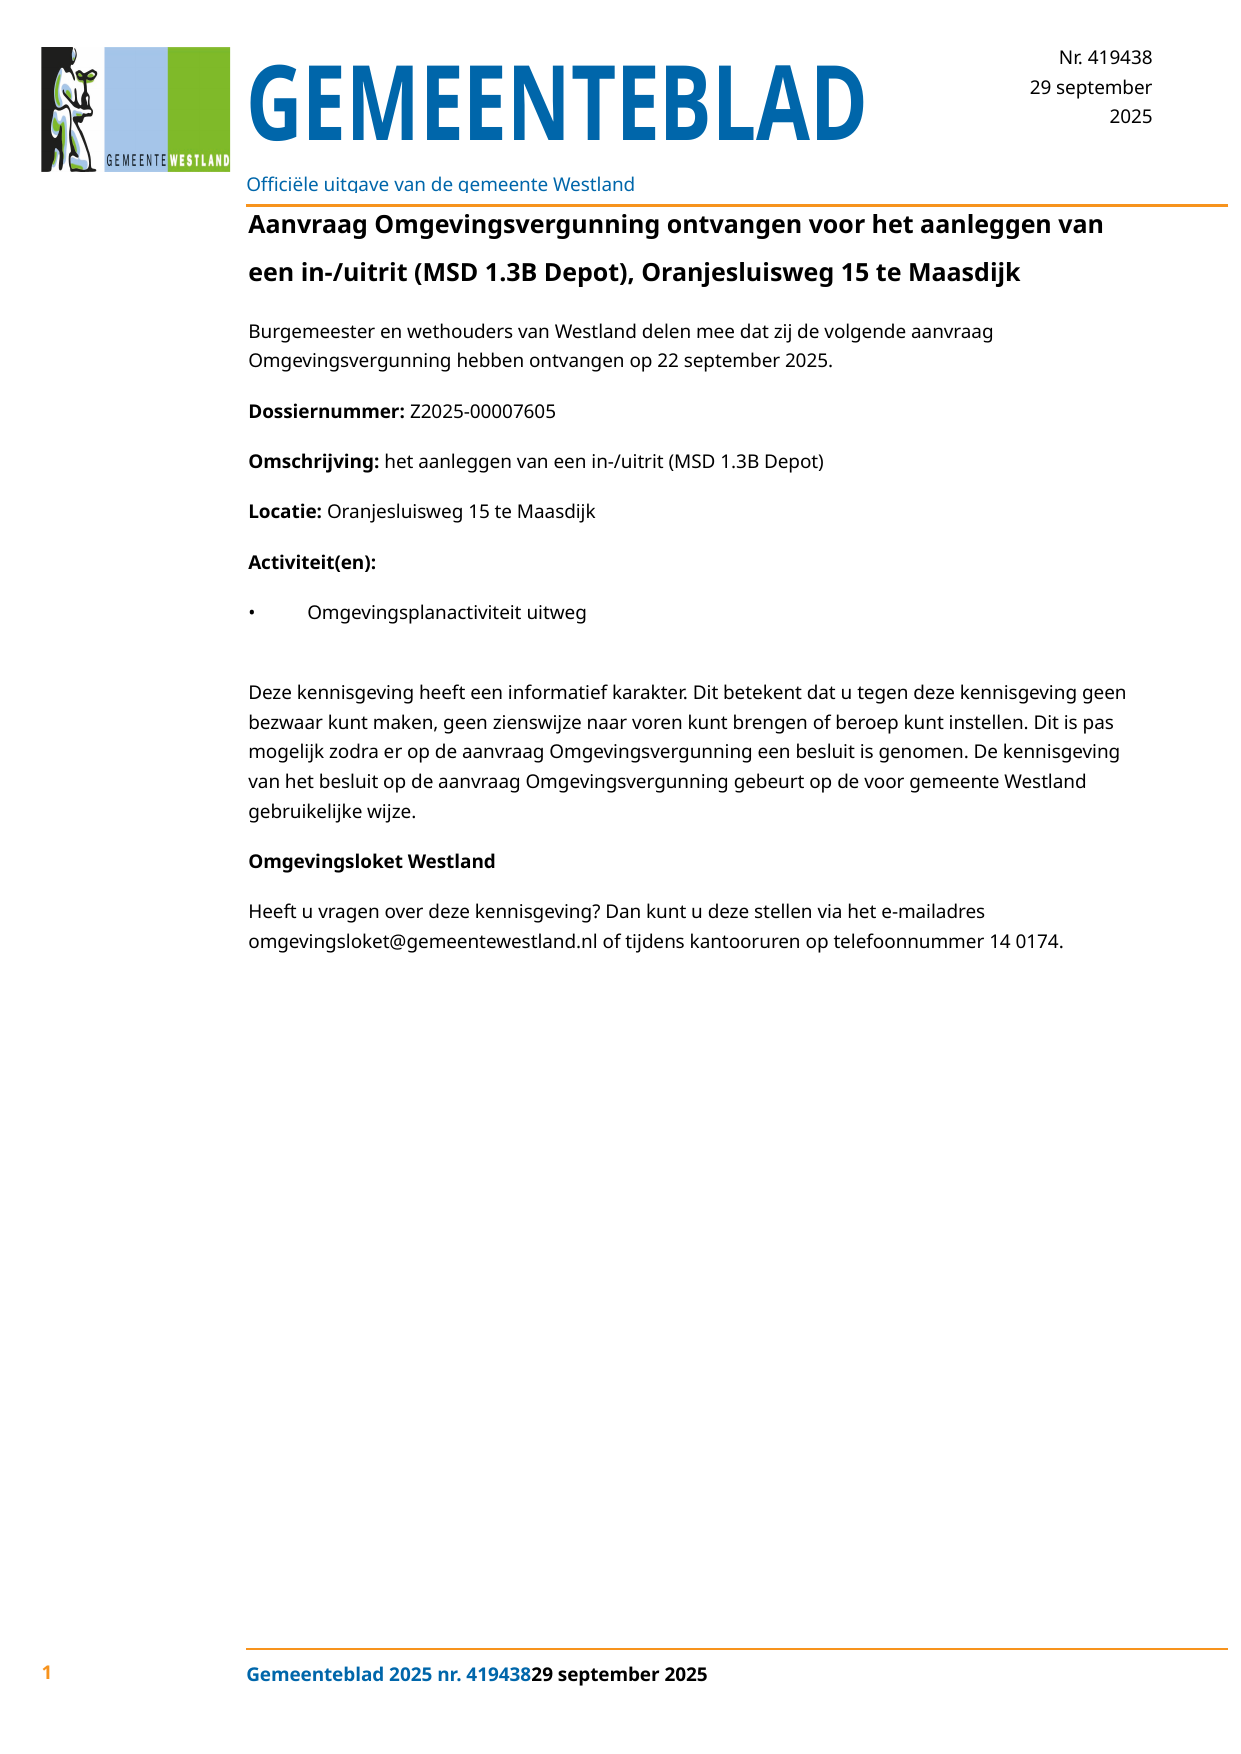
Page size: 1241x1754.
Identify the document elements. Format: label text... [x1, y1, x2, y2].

picture [41, 47, 231, 172]
text Omgevingsloket Westland [248, 848, 1152, 874]
text Deze kennisgeving heeft een informatief karakter. Dit betekent dat u tegen deze kennisgeving geen bezwaar kunt maken, geen zienswijze naar voren kunt brengen of beroep kunt instellen. Dit is pas mogelijk zodra er op de aanvraag Omgevingsvergunning een besluit is genomen. De kennisgeving van het besluit op de aanvraag Omgevingsvergunning gebeurt op de voor gemeente Westland gebruikelijke wijze. [248, 679, 1152, 824]
text Locatie: Oranjesluisweg 15 te Maasdijk [248, 499, 1152, 524]
text Burgemeester en wethouders van Westland delen mee dat zij de volgende aanvraag Omgevingsvergunning hebben ontvangen op 22 september 2025. [248, 318, 1152, 373]
text Activiteit(en): [248, 549, 1152, 575]
list Omgevingsplanactiviteit uitweg [248, 599, 1152, 625]
text Omschrijving: het aanleggen van een in-/uitrit (MSD 1.3B Depot) [248, 448, 1152, 474]
text Heeft u vragen over deze kennisgeving? Dan kunt u deze stellen via het e-mailadres omgevingsloket@gemeentewestland.nl of tijdens kantooruren op telefoonnummer 14 0174. [248, 899, 1152, 954]
text Dossiernummer: Z2025-00007605 [248, 398, 1152, 424]
text Aanvraag Omgevingsvergunning ontvangen voor het aanleggen van een in-/uitrit (MSD 1.3B Depot), Oranjesluisweg 15 te Maasdijk [248, 207, 1152, 288]
